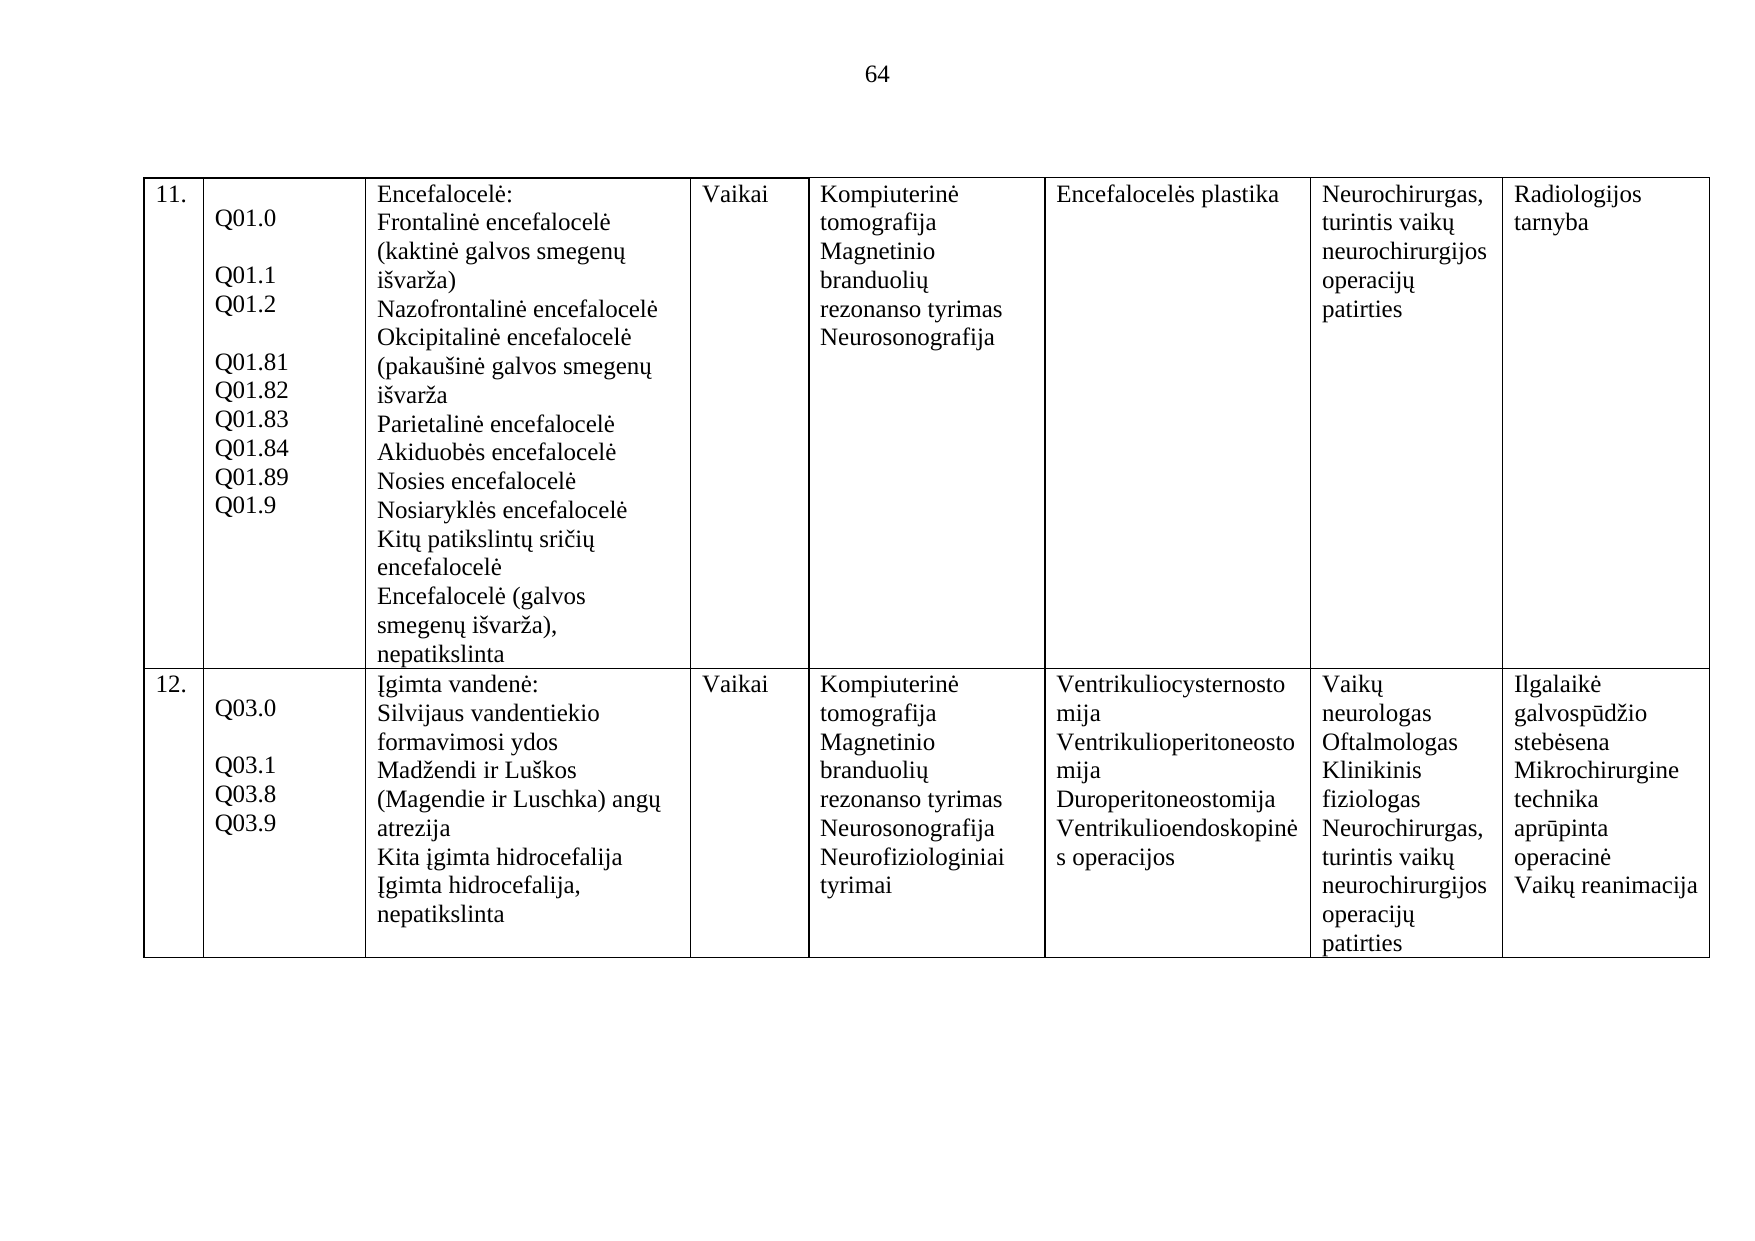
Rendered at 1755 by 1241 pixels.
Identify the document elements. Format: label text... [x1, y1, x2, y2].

table_cell Vaikai [691, 669, 808, 957]
table_cell Q01.0 Q01.1 Q01.2 Q01.81 Q01.82 Q01.83 Q01.84 Q01.89 Q01.9 [204, 179, 365, 667]
table_cell Įgimta vandenė: Silvijaus vandentiekio formavimosi ydos Madžendi ir Luškos (Magendie ir Luschka) angų atrezija Kita įgimta hidrocefalija Įgimta hidrocefalija, nepatikslinta [366, 669, 690, 957]
table_cell Vaikų neurologas Oftalmologas Klinikinis fiziologas Neurochirurgas, turintis vaikų neurochirurgijos operacijų patirties [1311, 669, 1502, 957]
table_cell 12. [145, 669, 203, 957]
table_cell Radiologijos tarnyba [1503, 178, 1709, 667]
table_cell Vaikai [691, 179, 808, 667]
table_cell Encefalocelės plastika [1046, 178, 1310, 667]
table_cell Ventrikuliocysternostomija Ventrikulioperitoneostomija Duroperitoneostomija Ventrikulioendoskopinės operacijos [1046, 669, 1310, 957]
table_cell Ilgalaikė galvospūdžio stebėsena Mikrochirurgine technika aprūpinta operacinė Vaikų reanimacija [1503, 669, 1709, 957]
table_cell Q03.0 Q03.1 Q03.8 Q03.9 [204, 669, 365, 957]
table_cell Neurochirurgas, turintis vaikų neurochirurgijos operacijų patirties [1311, 178, 1502, 667]
table_cell Encefalocelė: Frontalinė encefalocelė (kaktinė galvos smegenų išvarža) Nazofrontalinė encefalocelė Okcipitalinė encefalocelė (pakaušinė galvos smegenų išvarža Parietalinė encefalocelė Akiduobės encefalocelė Nosies encefalocelė Nosiaryklės encefalocelė Kitų patikslintų sričių encefalocelė Encefalocelė (galvos smegenų išvarža), nepatikslinta [366, 179, 690, 667]
table_cell Kompiuterinė tomografija Magnetinio branduolių rezonanso tyrimas Neurosonografija [810, 178, 1044, 667]
table_cell 11. [145, 179, 203, 667]
table_cell Kompiuterinė tomografija Magnetinio branduolių rezonanso tyrimas Neurosonografija Neurofiziologiniai tyrimai [810, 669, 1044, 957]
